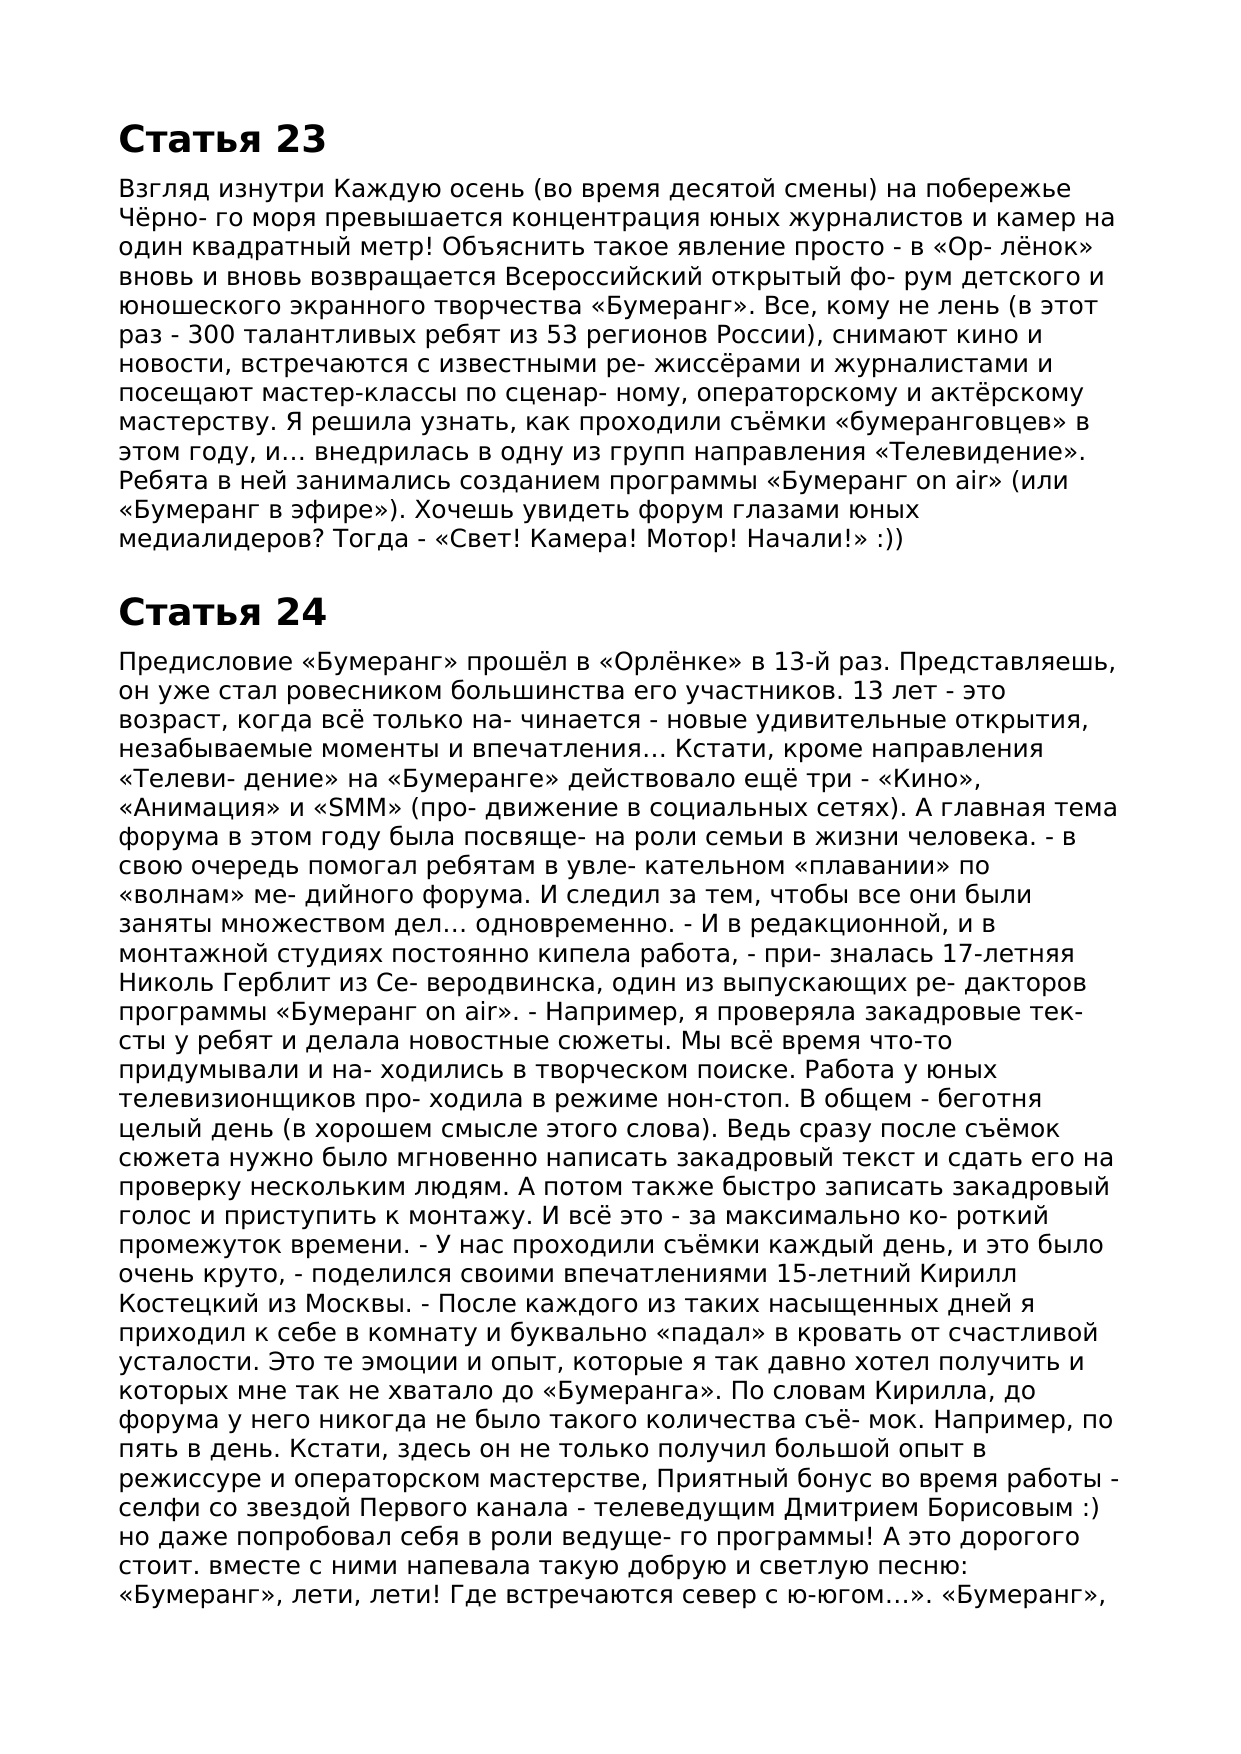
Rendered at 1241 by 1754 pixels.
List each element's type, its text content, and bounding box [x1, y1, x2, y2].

subtitle Статья 23 [118, 118, 1122, 162]
subtitle Статья 24 [118, 591, 1122, 634]
text Взгляд изнутри Каждую осень (во время десятой смены) на побережье Чёрно- го моря превышается концентрация юных журналистов и камер на один квадратный метр! Объяснить такое явление просто - в «Ор- лёнок» вновь и вновь возвращается Всероссийский открытый фо- рум детского и юношеского экранного творчества «Бумеранг». Все, кому не лень (в этот раз - 300 талантливых ребят из 53 регионов России), снимают кино и новости, встречаются с известными ре- жиссёрами и журналистами и посещают мастер-классы по сценар- ному, операторскому и актёрскому мастерству. Я решила узнать, как проходили съёмки «бумеранговцев» в этом году, и… внедрилась в одну из групп направления «Телевидение». Ребята в ней занимались созданием программы «Бумеранг on air» (или «Бумеранг в эфире»). Хочешь увидеть форум глазами юных медиалидеров? Тогда - «Свет! Камера! Мотор! Начали!» :)) [118, 174, 1122, 553]
text Предисловие «Бумеранг» прошёл в «Орлёнке» в 13-й раз. Представляешь, он уже стал ровесником большинства его участников. 13 лет - это возраст, когда всё только на- чинается - новые удивительные открытия, незабываемые моменты и впечатления… Кстати, кроме направления «Телеви- дение» на «Бумеранге» действовало ещё три - «Кино», «Анимация» и «SMM» (про- движение в социальных сетях). А главная тема форума в этом году была посвяще- на роли семьи в жизни человека. - в свою очередь помогал ребятам в увле- кательном «плавании» по «волнам» ме- дийного форума. И следил за тем, чтобы все они были заняты множеством дел… одновременно. - И в редакционной, и в монтажной студиях постоянно кипела работа, - при- зналась 17-летняя Николь Герблит из Се- веродвинска, один из выпускающих ре- дакторов программы «Бумеранг on air». - Например, я проверяла закадровые тек- сты у ребят и делала новостные сюжеты. Мы всё время что-то придумывали и на- ходились в творческом поиске. Работа у юных телевизионщиков про- ходила в режиме нон-стоп. В общем - беготня целый день (в хорошем смысле этого слова). Ведь сразу после съёмок сюжета нужно было мгновенно написать закадровый текст и сдать его на проверку нескольким людям. А потом также быстро записать закадровый голос и приступить к монтажу. И всё это - за максимально ко- роткий промежуток времени. - У нас проходили съёмки каждый день, и это было очень круто, - поделился своими впечатлениями 15-летний Кирилл Костецкий из Москвы. - После каждого из таких насыщенных дней я приходил к себе в комнату и буквально «падал» в кровать от счастливой усталости. Это те эмоции и опыт, которые я так давно хотел получить и которых мне так не хватало до «Бумеранга». По словам Кирилла, до форума у него никогда не было такого количества съё- мок. Например, по пять в день. Кстати, здесь он не только получил большой опыт в режиссуре и операторском мастерстве, Приятный бонус во время работы - селфи со звездой Первого канала - телеведущим Дмитрием Борисовым :) но даже попробовал себя в роли ведуще- го программы! А это дорогого стоит. вместе с ними напевала такую добрую и светлую песню: «Бумеранг», лети, лети! Где встречаются север с ю-югом…». «Бумеранг», [118, 647, 1122, 1609]
